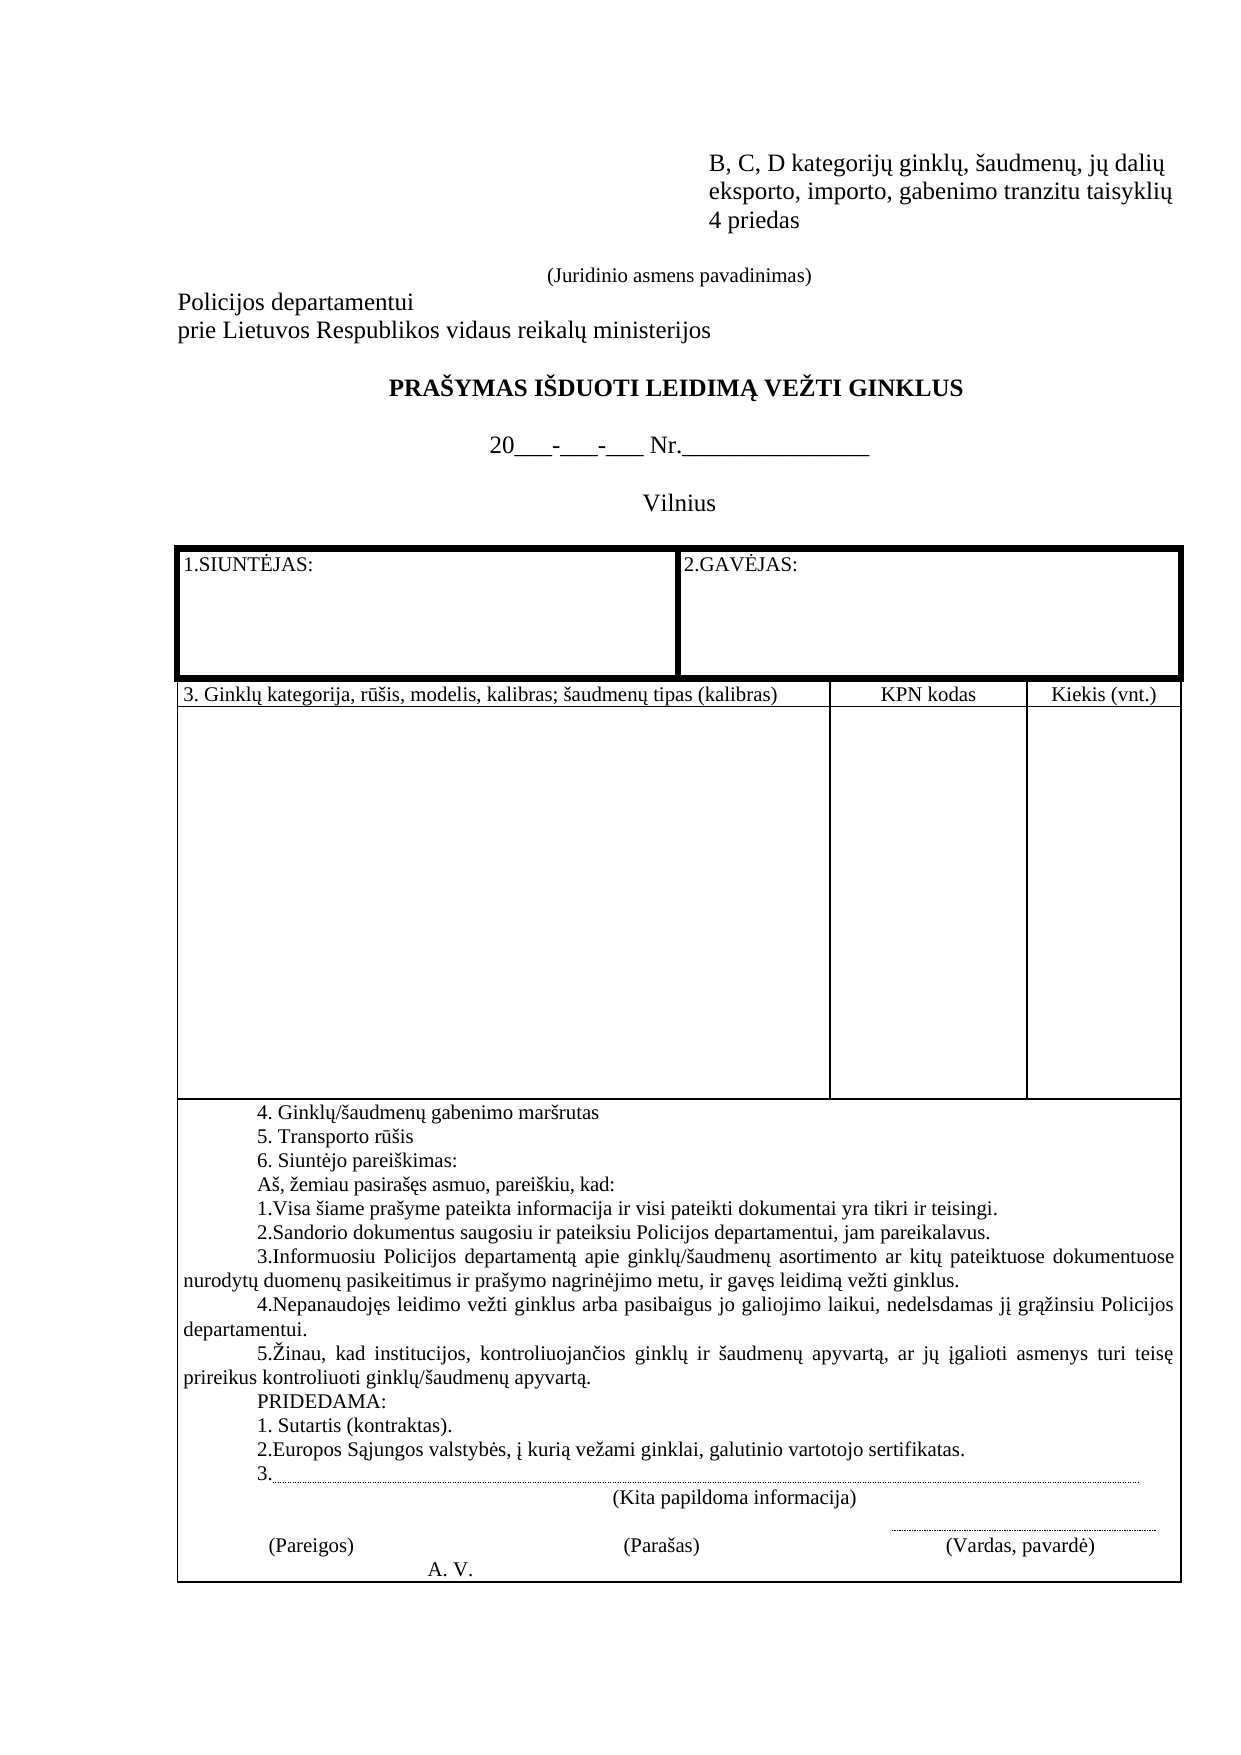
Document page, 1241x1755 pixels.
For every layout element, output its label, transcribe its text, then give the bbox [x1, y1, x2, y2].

table_cell Kiekis (vnt.) [1028, 682, 1180, 706]
text prie Lietuvos Respublikos vidaus reikalų ministerijos [177, 315, 1181, 344]
text 4 priedas [177, 205, 1181, 234]
text B, C, D kategorijų ginklų, šaudmenų, jų dalių [709, 148, 1181, 176]
table_cell 3. Ginklų kategorija, rūšis, modelis, kalibras; šaudmenų tipas (kalibras) [178, 682, 829, 706]
table_header 1.SIUNTĖJAS: [180, 552, 675, 610]
table_cell [1028, 707, 1180, 1098]
text Policijos departamentui [177, 287, 1181, 315]
text Vilnius [177, 488, 1181, 517]
text PRAŠYMAS išduoti LEIDIMą VEŽTI GINKLUS [177, 373, 1181, 402]
table_cell [681, 610, 976, 675]
table_header 2.GAVĖJAS: [681, 552, 1178, 610]
table_cell [976, 610, 1178, 675]
table_cell [831, 707, 1026, 1098]
table_cell [469, 610, 675, 675]
text (Juridinio asmens pavadinimas) [177, 263, 1181, 287]
table_cell 4. Ginklų/šaudmenų gabenimo maršrutas 5. Transporto rūšis 6. Siuntėjo pareiškimas: Aš, žemiau pasirašęs asmuo, pareiškiu, kad: 1.Visa šiame prašyme pateikta informacija ir visi pateikti dokumentai yra tikri ir teisingi. 2.Sandorio dokumentus saugosiu ir pateiksiu Policijos departamentui, jam pareikalavus. 3.Informuosiu Policijos departamentą apie ginklų/šaudmenų asortimento ar kitų pateiktuose dokumentuose nurodytų duomenų pasikeitimus ir prašymo nagrinėjimo metu, ir gavęs leidimą vežti ginklus. 4.Nepanaudojęs leidimo vežti ginklus arba pasibaigus jo galiojimo laikui, nedelsdamas jį grąžinsiu Policijos departamentui. 5.Žinau, kad institucijos, kontroliuojančios ginklų ir šaudmenų apyvartą, ar jų įgalioti asmenys turi teisę prireikus kontroliuoti ginklų/šaudmenų apyvartą. PRIDEDAMA: 1. Sutartis (kontraktas). 2.Europos Sąjungos valstybės, į kurią vežami ginklai, galutinio vartotojo sertifikatas. 3. (Kita papildoma informacija) (Pareigos) (Parašas) (Vardas, pavardė) A. V. [178, 1100, 1180, 1581]
text 20___-___-___ Nr. [177, 430, 1181, 459]
text eksporto, importo, gabenimo tranzitu taisyklių [177, 176, 1181, 205]
table_cell KPN kodas [831, 682, 1026, 706]
table_cell [178, 707, 829, 1098]
table_cell [180, 610, 469, 675]
